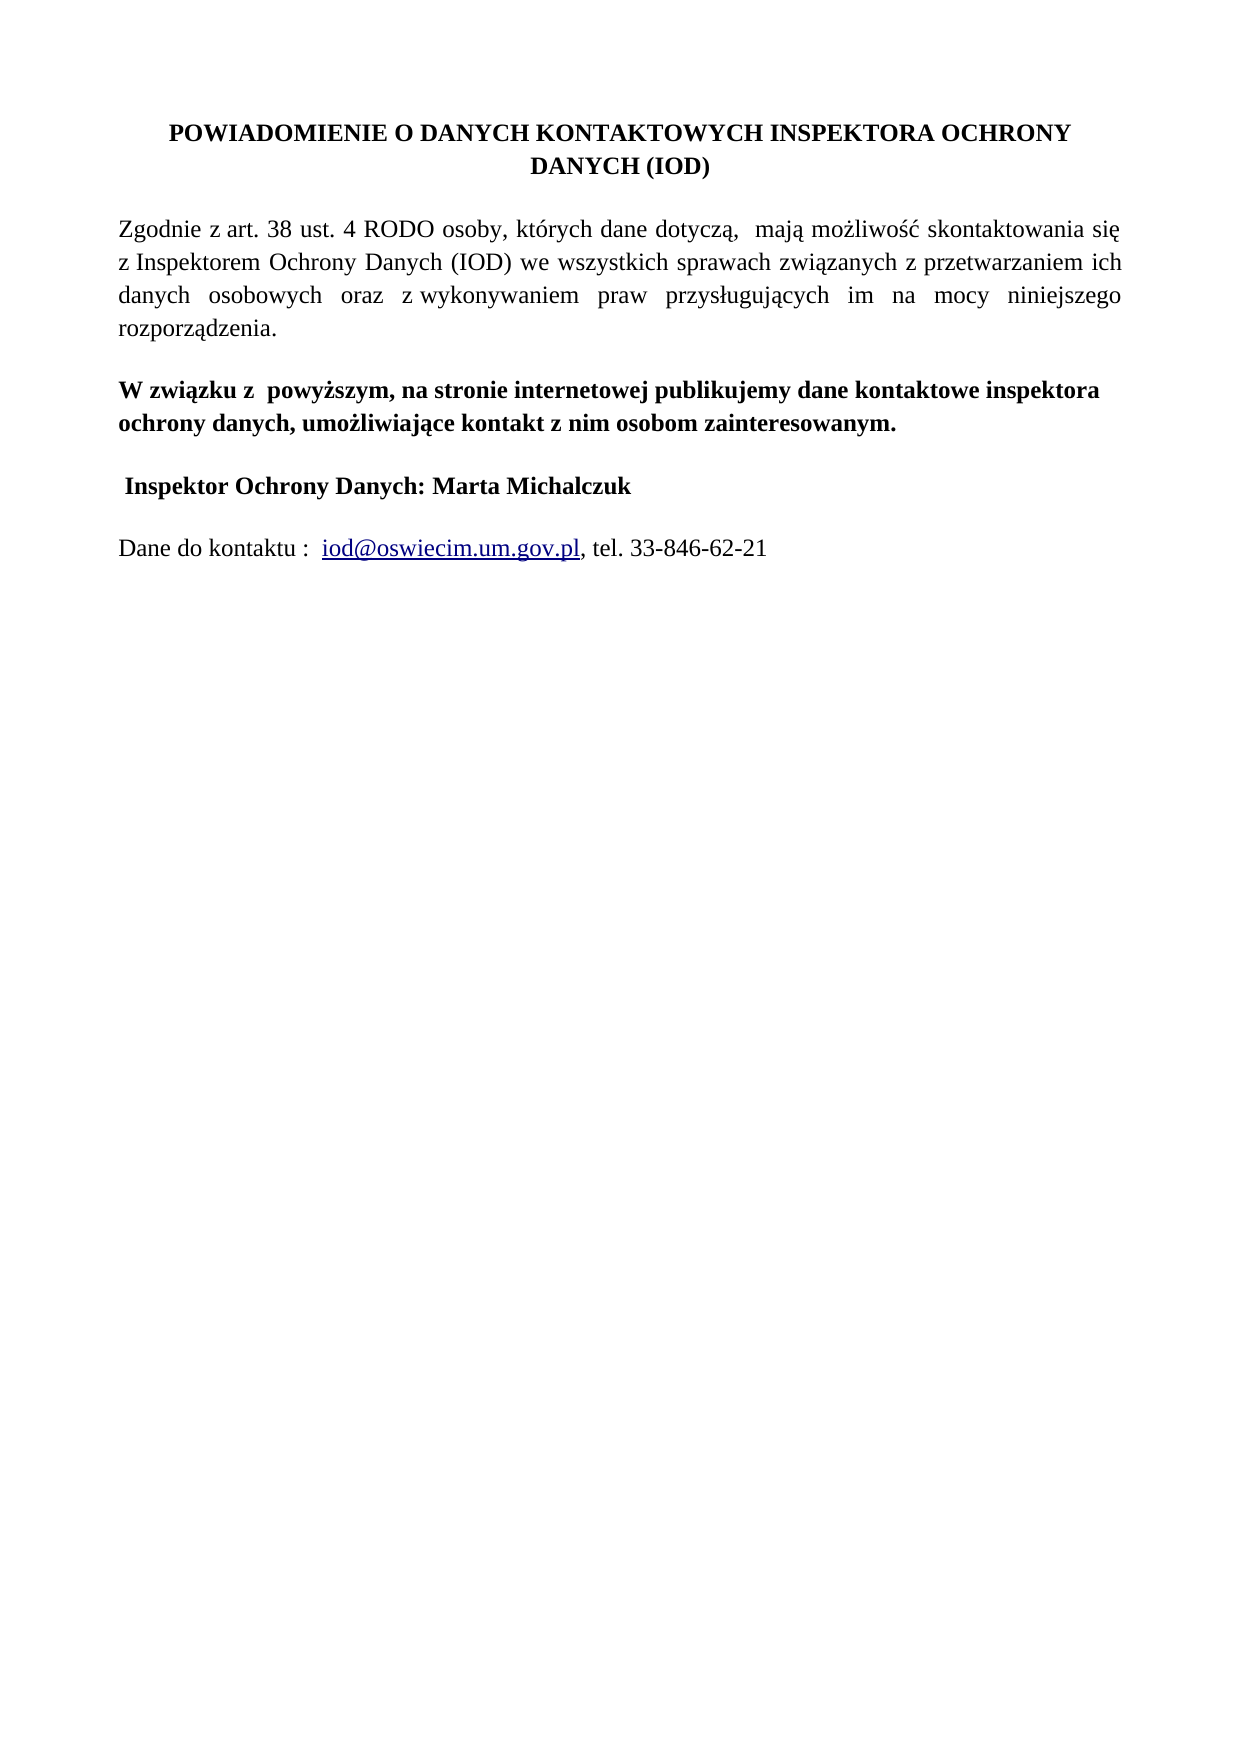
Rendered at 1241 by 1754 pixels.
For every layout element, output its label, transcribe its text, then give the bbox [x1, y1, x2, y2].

text Inspektor Ochrony Danych: Marta Michalczuk [118, 471, 1122, 499]
text POWIADOMIENIE O DANYCH KONTAKTOWYCH INSPEKTORA OCHRONY DANYCH (IOD) [118, 118, 1122, 180]
text Dane do kontaktu : iod@oswiecim.um.gov.pl, tel. 33-846-62-21 [118, 533, 1122, 562]
text W związku z powyższym, na stronie internetowej publikujemy dane kontaktowe inspektora ochrony danych, umożliwiające kontakt z nim osobom zainteresowanym. [118, 375, 1122, 437]
text Zgodnie z art. 38 ust. 4 RODO osoby, których dane dotyczą, mają możliwość skontaktowania się z Inspektorem Ochrony Danych (IOD) we wszystkich sprawach związanych z przetwarzaniem ich danych osobowych oraz z wykonywaniem praw przysługujących im na mocy niniejszego rozporządzenia. [118, 214, 1122, 341]
